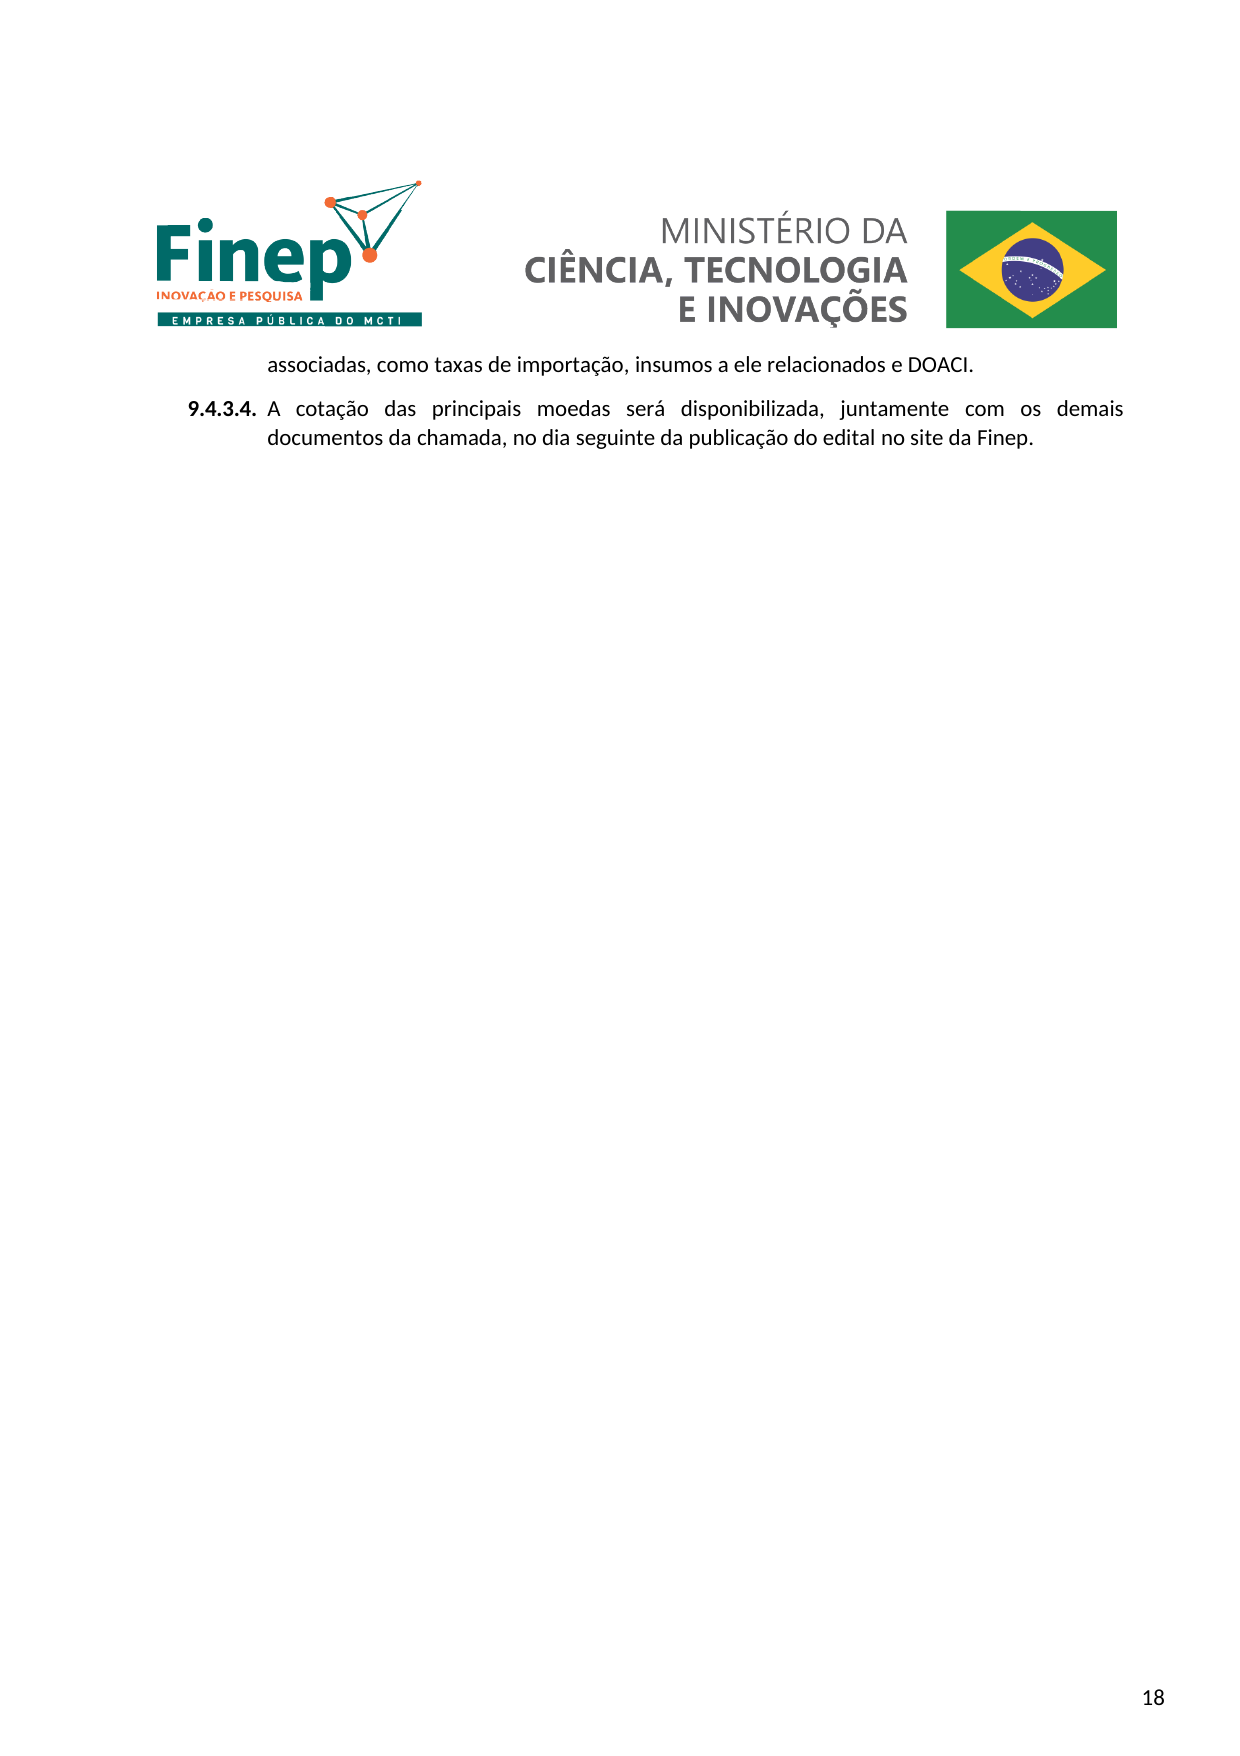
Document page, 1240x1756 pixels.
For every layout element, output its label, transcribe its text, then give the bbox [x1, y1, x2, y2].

list associadas, como taxas de importação, insumos a ele relacionados e DOACI. [187, 234, 1124, 378]
list A cotação das principais moedas será disponibilizada, juntamente com os demais documentos da chamada, no dia seguinte da publicação do edital no site da Finep. [187, 394, 1124, 451]
